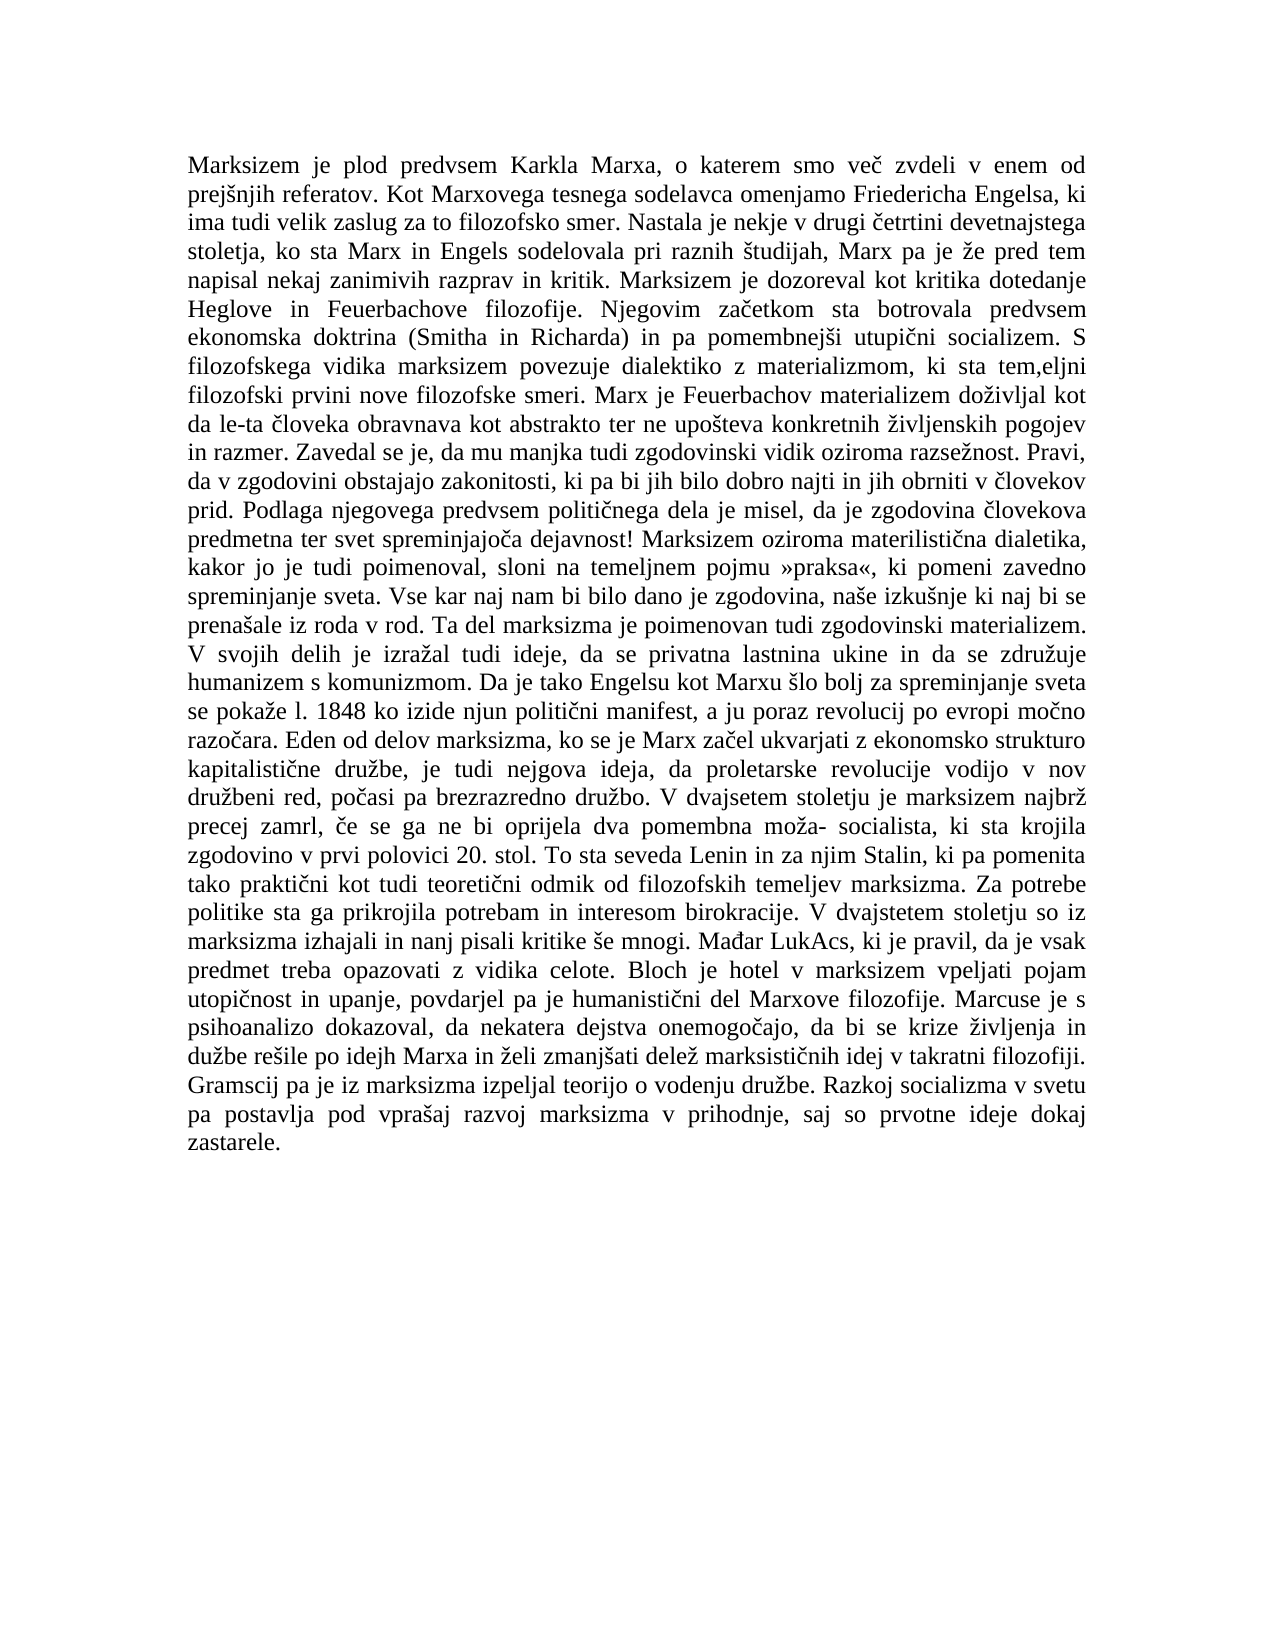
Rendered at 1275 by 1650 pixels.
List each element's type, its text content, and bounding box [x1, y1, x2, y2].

text Marksizem je plod predvsem Karkla Marxa, o katerem smo več zvdeli v enem od prejšnjih referatov. Kot Marxovega tesnega sodelavca omenjamo Friedericha Engelsa, ki ima tudi velik zaslug za to filozofsko smer. Nastala je nekje v drugi četrtini devetnajstega stoletja, ko sta Marx in Engels sodelovala pri raznih študijah, Marx pa je že pred tem napisal nekaj zanimivih razprav in kritik. Marksizem je dozoreval kot kritika dotedanje Heglove in Feuerbachove filozofije. Njegovim začetkom sta botrovala predvsem ekonomska doktrina (Smitha in Richarda) in pa pomembnejši utupični socializem. S filozofskega vidika marksizem povezuje dialektiko z materializmom, ki sta tem,eljni filozofski prvini nove filozofske smeri. Marx je Feuerbachov materializem doživljal kot da le-ta človeka obravnava kot abstrakto ter ne upošteva konkretnih življenskih pogojev in razmer. Zavedal se je, da mu manjka tudi zgodovinski vidik oziroma razsežnost. Pravi, da v zgodovini obstajajo zakonitosti, ki pa bi jih bilo dobro najti in jih obrniti v človekov prid. Podlaga njegovega predvsem političnega dela je misel, da je zgodovina človekova predmetna ter svet spreminjajoča dejavnost! Marksizem oziroma materilistična dialetika, kakor jo je tudi poimenoval, sloni na temeljnem pojmu »praksa«, ki pomeni zavedno spreminjanje sveta. Vse kar naj nam bi bilo dano je zgodovina, naše izkušnje ki naj bi se prenašale iz roda v rod. Ta del marksizma je poimenovan tudi zgodovinski materializem. V svojih delih je izražal tudi ideje, da se privatna lastnina ukine in da se združuje humanizem s komunizmom. Da je tako Engelsu kot Marxu šlo bolj za spreminjanje sveta se pokaže l. 1848 ko izide njun politični manifest, a ju poraz revolucij po evropi močno razočara. Eden od delov marksizma, ko se je Marx začel ukvarjati z ekonomsko strukturo kapitalistične družbe, je tudi nejgova ideja, da proletarske revolucije vodijo v nov družbeni red, počasi pa brezrazredno družbo. V dvajsetem stoletju je marksizem najbrž precej zamrl, če se ga ne bi oprijela dva pomembna moža- socialista, ki sta krojila zgodovino v prvi polovici 20. stol. To sta seveda Lenin in za njim Stalin, ki pa pomenita tako praktični kot tudi teoretični odmik od filozofskih temeljev marksizma. Za potrebe politike sta ga prikrojila potrebam in interesom birokracije. V dvajstetem stoletju so iz marksizma izhajali in nanj pisali kritike še mnogi. Mađar LukAcs, ki je pravil, da je vsak predmet treba opazovati z vidika celote. Bloch je hotel v marksizem vpeljati pojam utopičnost in upanje, povdarjel pa je humanistični del Marxove filozofije. Marcuse je s psihoanalizo dokazoval, da nekatera dejstva onemogočajo, da bi se krize življenja in dužbe rešile po idejh Marxa in želi zmanjšati delež marksističnih idej v takratni filozofiji. Gramscij pa je iz marksizma izpeljal teorijo o vodenju družbe. Razkoj socializma v svetu pa postavlja pod vprašaj razvoj marksizma v prihodnje, saj so prvotne ideje dokaj zastarele. [187, 150, 1087, 1156]
